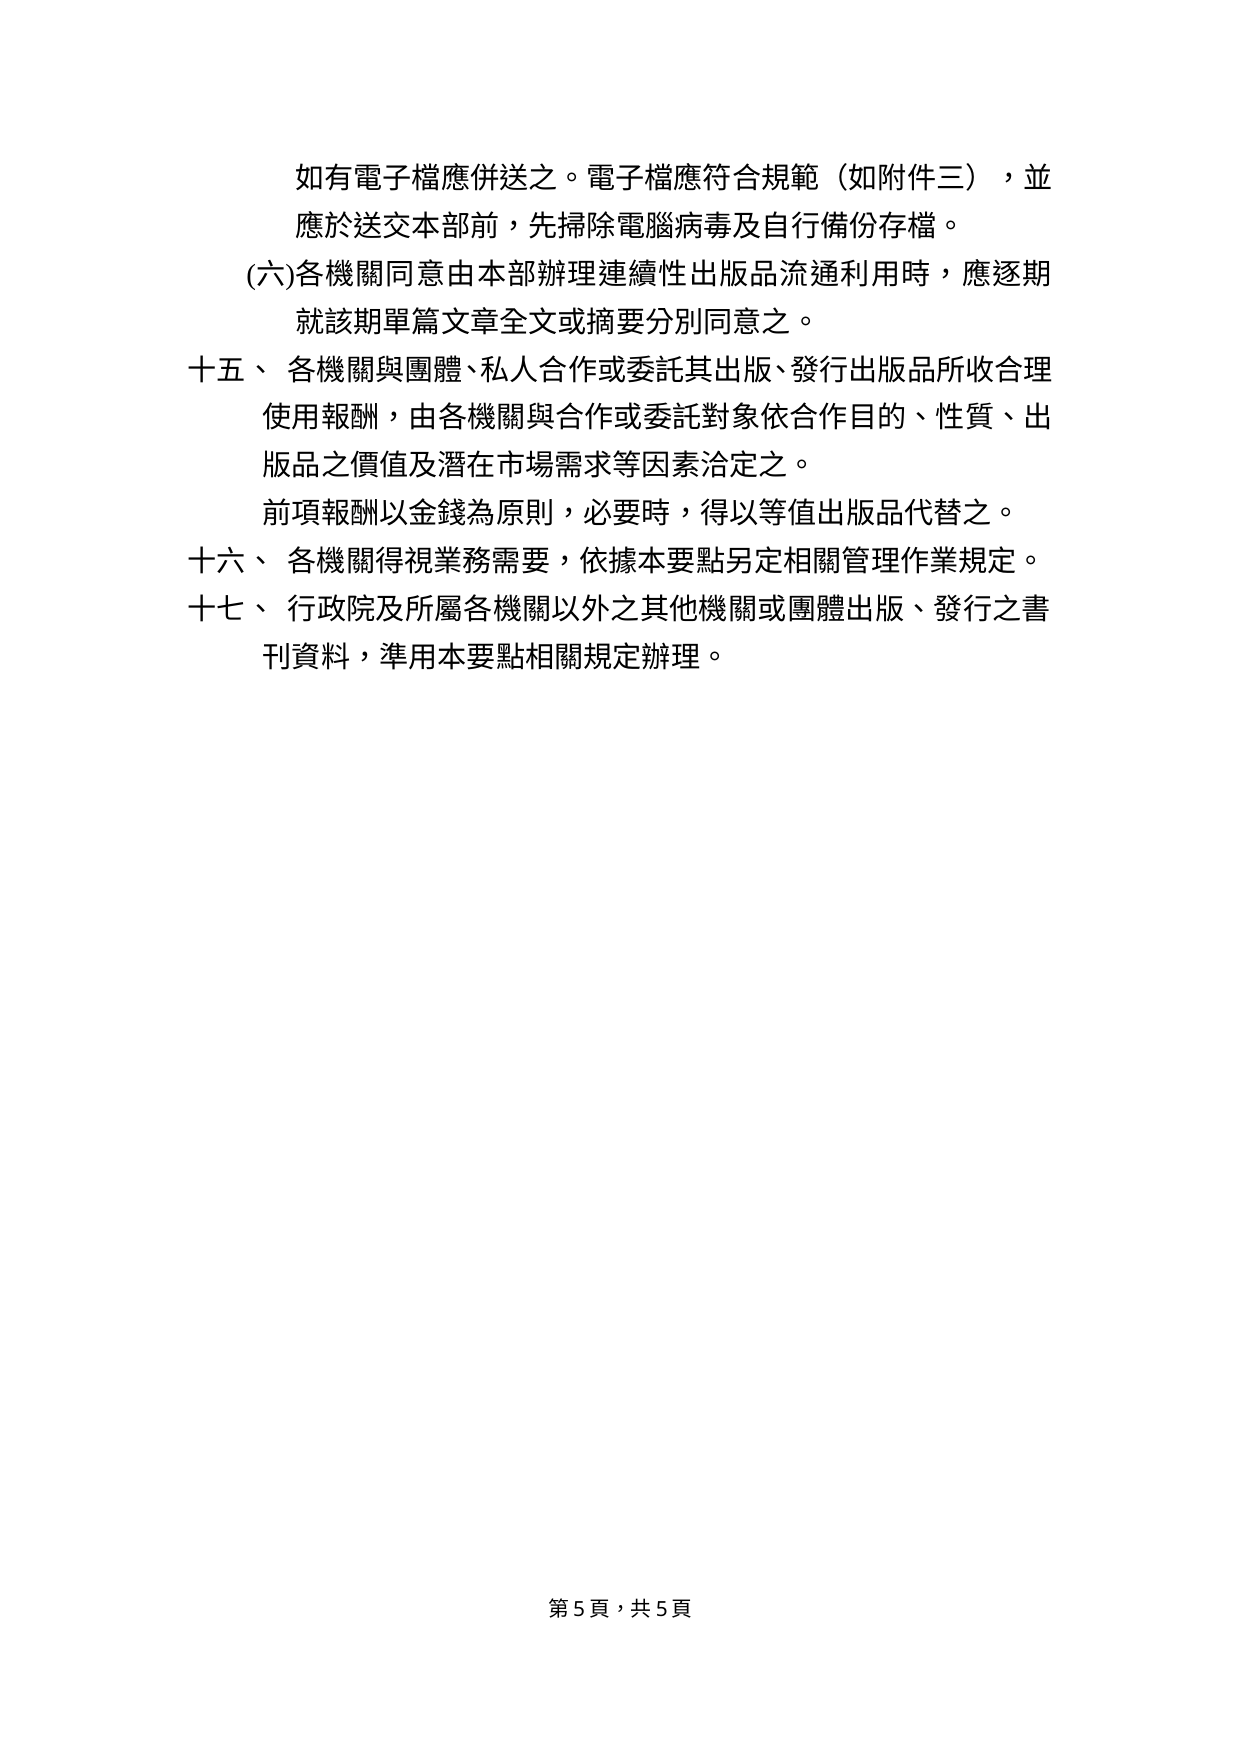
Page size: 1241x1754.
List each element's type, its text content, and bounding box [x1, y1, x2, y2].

list 各機關同意由本部辦理連續性出版品流通利用時，應逐期就該期單篇文章全文或摘要分別同意之。 [246, 246, 1053, 342]
list 如有電子檔應併送之。電子檔應符合規範（如附件三），並應於送交本部前，先掃除電腦病毒及自行備份存檔。 [246, 150, 1053, 246]
list 行政院及所屬各機關以外之其他機關或團體出版、發行之書刊資料，準用本要點相關規定辦理。 [187, 581, 1053, 677]
list 各機關與團體、私人合作或委託其出版、發行出版品所收合理使用報酬，由各機關與合作或委託對象依合作目的、性質、出版品之價值及潛在市場需求等因素洽定之。 [187, 342, 1053, 485]
text 前項報酬以金錢為原則，必要時，得以等值出版品代替之。 [262, 485, 1053, 533]
list 各機關得視業務需要，依據本要點另定相關管理作業規定。 [187, 533, 1053, 581]
